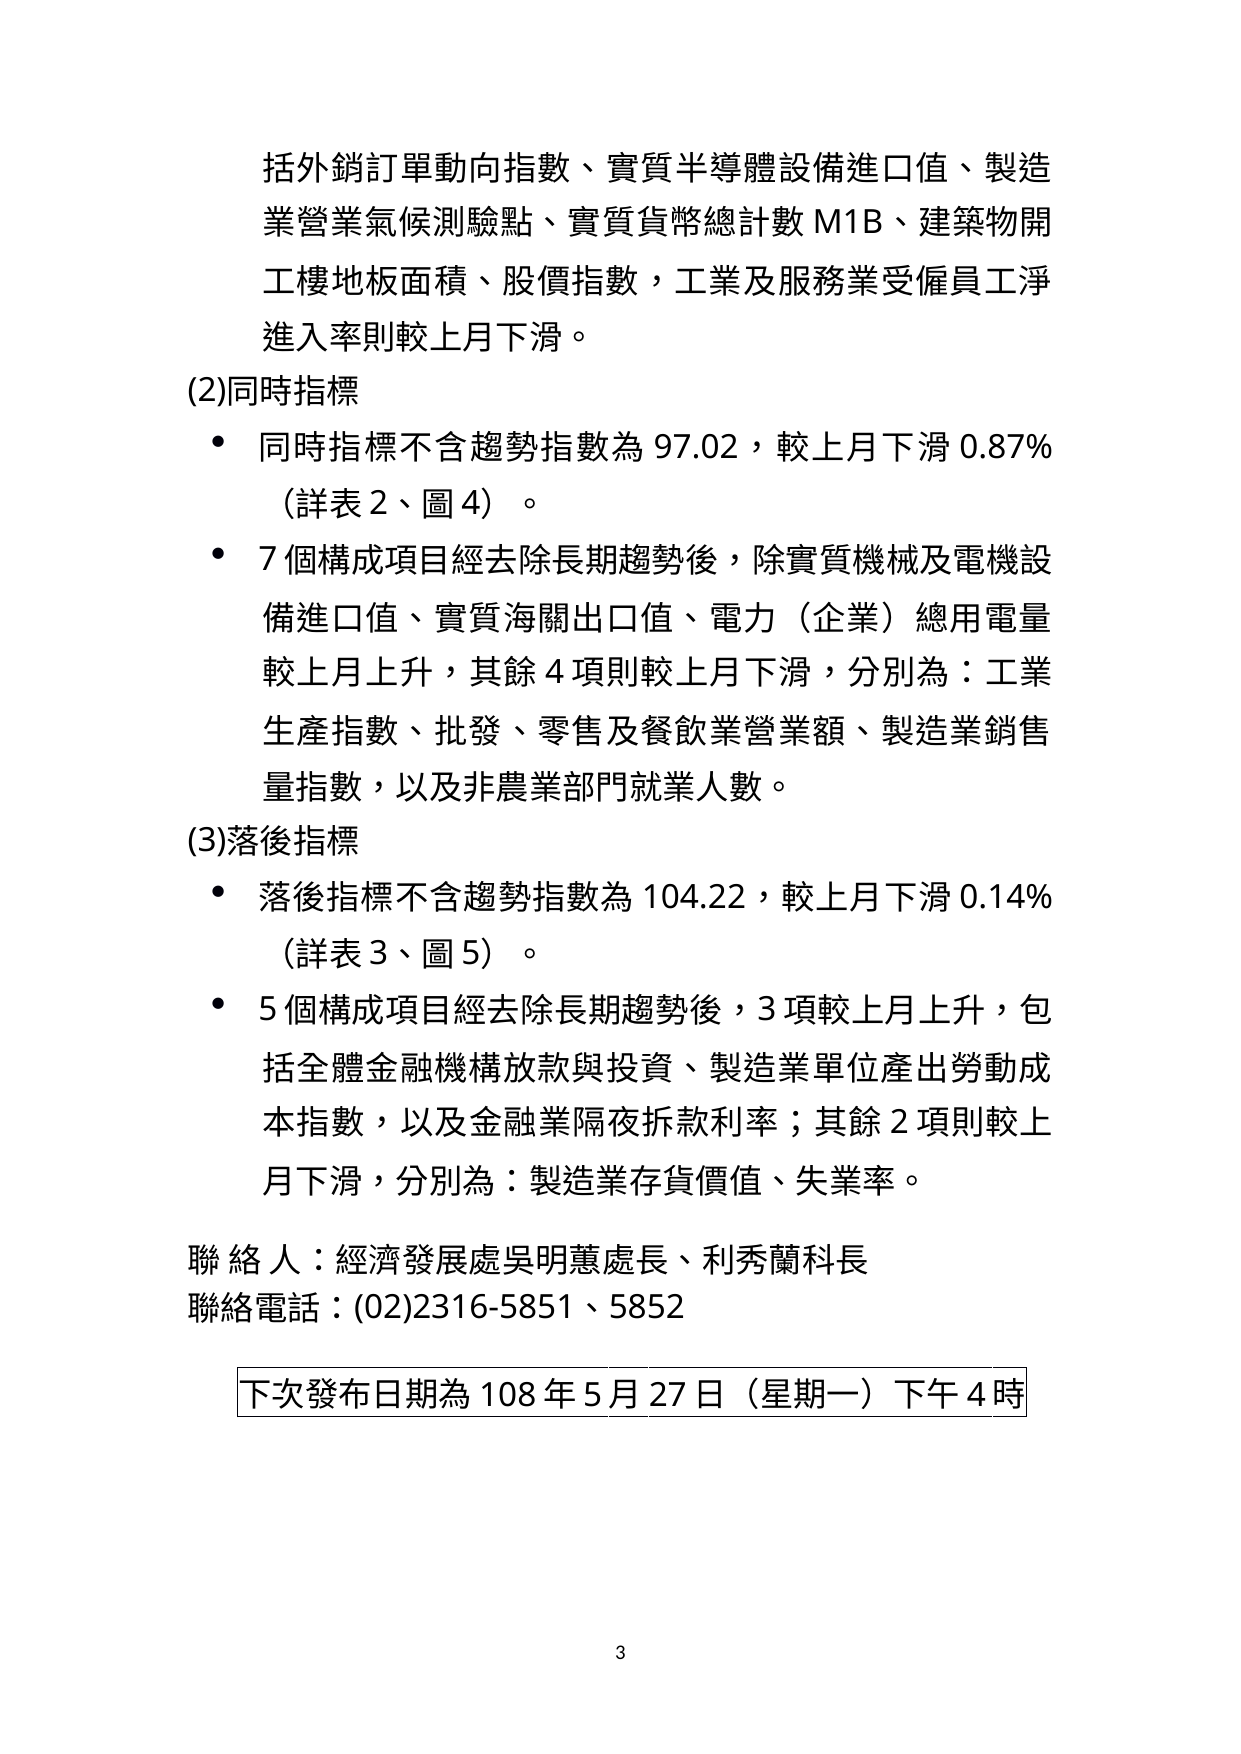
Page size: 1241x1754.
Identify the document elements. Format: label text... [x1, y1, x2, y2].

text (3)落後指標 [187, 811, 1053, 867]
text 下次發布日期為 108年5月27日（星期一）下午4時 [238, 1373, 1026, 1415]
list 7個構成項目經去除長期趨勢後，除實質機械及電機設備進口值、實質海關出口值、電力（企業）總用電量較上月上升，其餘4項則較上月下滑，分別為：工業生產指數、批發、零售及餐飲業營業額、製造業銷售量指數，以及非農業部門就業人數。 [212, 529, 1053, 811]
list 落後指標不含趨勢指數為104.22，較上月下滑0.14%（詳表3、圖5）。 [212, 867, 1053, 979]
text 聯 絡 人：經濟發展處吳明蕙處長、利秀蘭科長 [187, 1233, 1053, 1282]
list 同時指標不含趨勢指數為97.02，較上月下滑0.87%（詳表2、圖4）。 [212, 417, 1053, 529]
text [1027, 1373, 1053, 1415]
text 聯絡電話：(02)2316-5851、5852 [187, 1282, 1053, 1330]
list 括外銷訂單動向指數、實質半導體設備進口值、製造業營業氣候測驗點、實質貨幣總計數M1B、建築物開工樓地板面積、股價指數，工業及服務業受僱員工淨進入率則較上月下滑。 [212, 136, 1053, 361]
text (2)同時指標 [187, 361, 1053, 417]
list 5個構成項目經去除長期趨勢後，3項較上月上升，包括全體金融機構放款與投資、製造業單位產出勞動成本指數，以及金融業隔夜拆款利率；其餘2項則較上月下滑，分別為：製造業存貨價值、失業率。 [212, 979, 1053, 1204]
text [211, 1373, 237, 1415]
